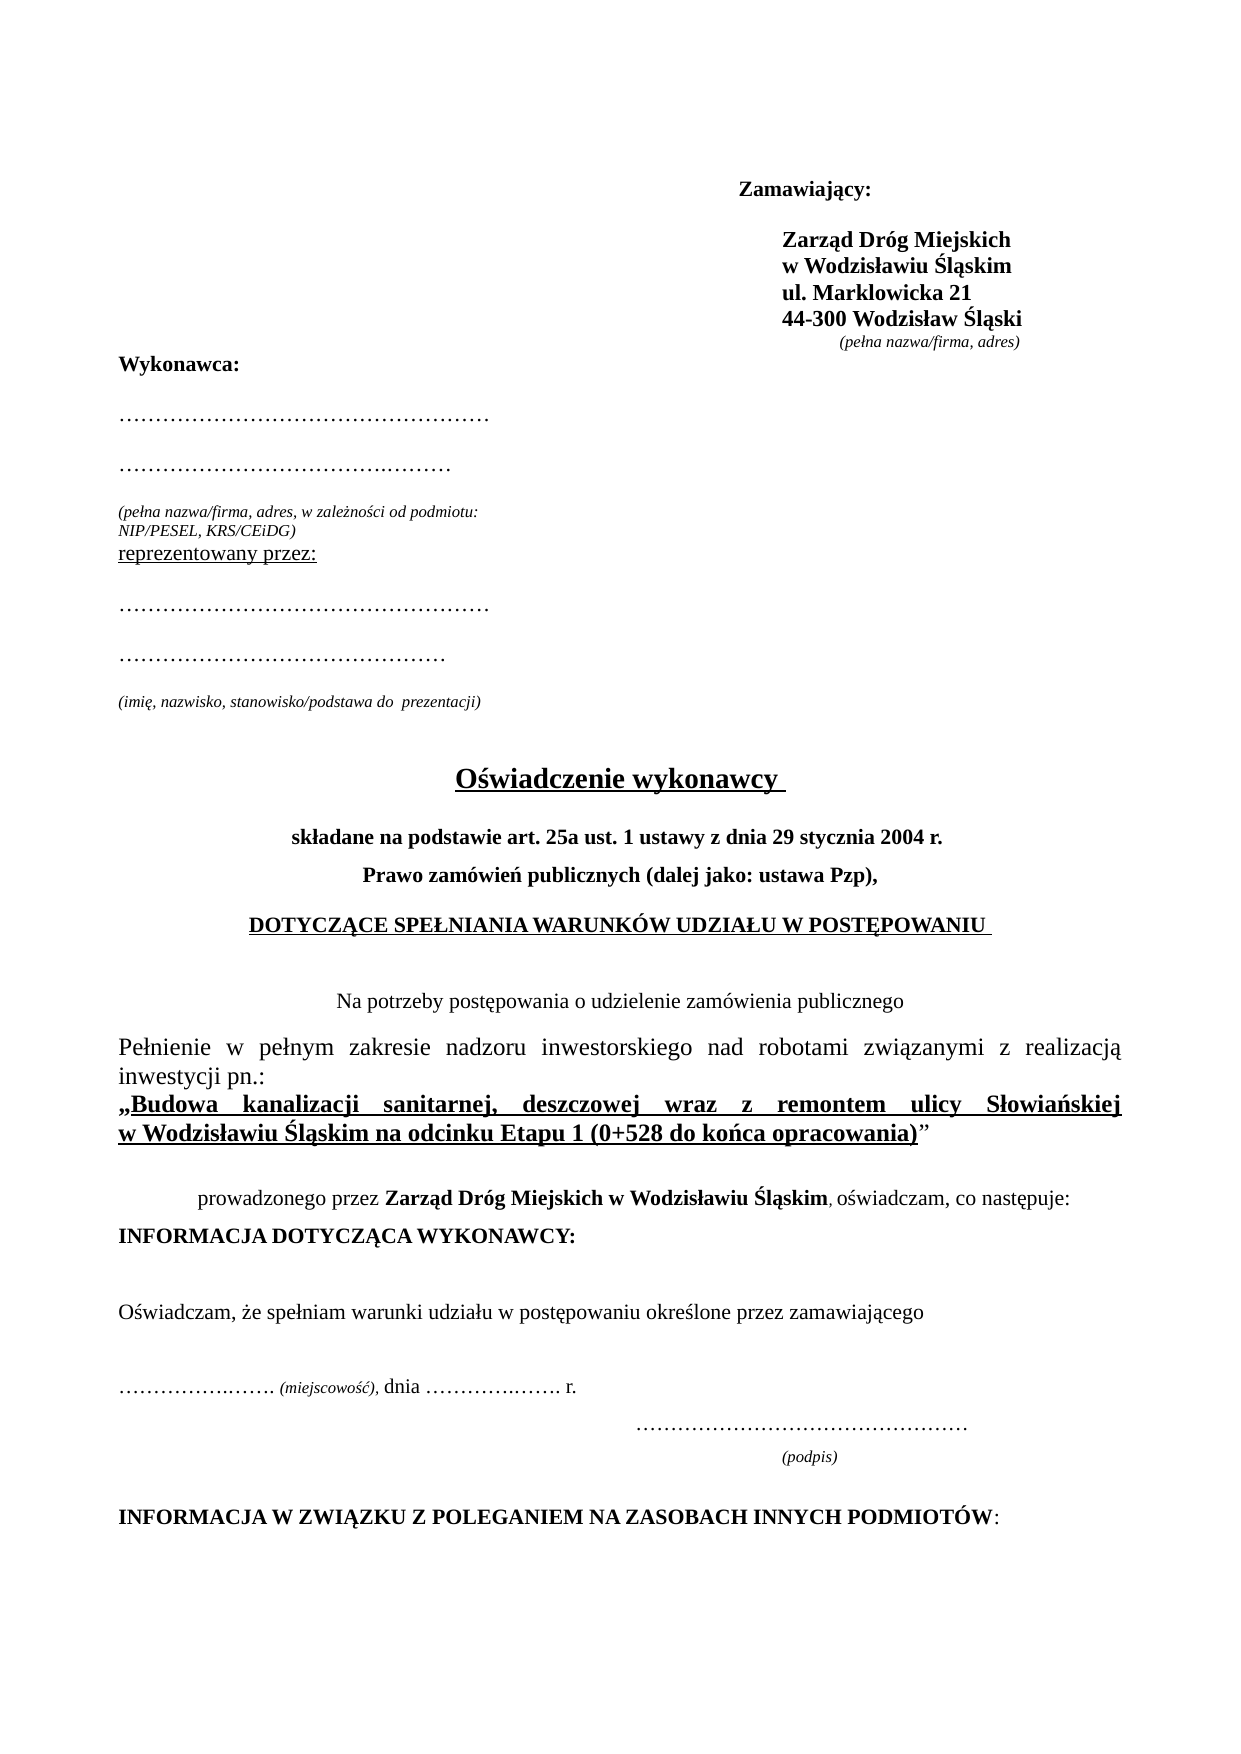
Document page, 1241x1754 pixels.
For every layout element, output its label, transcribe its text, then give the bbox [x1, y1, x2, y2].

text prowadzonego przez Zarząd Dróg Miejskich w Wodzisławiu Śląskim, oświadczam, co następuje: [118, 1185, 1122, 1211]
text Na potrzeby postępowania o udzielenie zamówienia publicznego [118, 988, 1122, 1013]
text …………………………………………………………………………………… [118, 591, 502, 666]
text w Wodzisławiu Śląskim [782, 252, 1122, 279]
text …………….……. (miejscowość), dnia ………….……. r. [118, 1374, 1122, 1398]
text (podpis) [708, 1446, 1122, 1466]
text DOTYCZĄCE SPEŁNIANIA WARUNKÓW UDZIAŁU W POSTĘPOWANIU [118, 912, 1122, 975]
text (imię, nazwisko, stanowisko/podstawa do prezentacji) [118, 691, 502, 711]
text 44-300 Wodzisław Śląski [782, 305, 1122, 331]
text (pełna nazwa/firma, adres, w zależności od podmiotu: NIP/PESEL, KRS/CEiDG) [118, 502, 502, 540]
text „Budowa kanalizacji sanitarnej, deszczowej wraz z remontem ulicy Słowiańskiej w Wodzisławiu Śląskim na odcinku Etapu 1 (0+528 do końca opracowania)” [118, 1089, 1122, 1147]
text INFORMACJA DOTYCZĄCA WYKONAWCY: [118, 1223, 1122, 1248]
text Pełnienie w pełnym zakresie nadzoru inwestorskiego nad robotami związanymi z realizacją inwestycji pn.: [118, 1032, 1122, 1089]
text (pełna nazwa/firma, adres) [738, 331, 1122, 351]
text ul. Marklowicka 21 [782, 279, 1122, 305]
text INFORMACJA W ZWIĄZKU Z POLEGANIEM NA ZASOBACH INNYCH PODMIOTÓW: [118, 1504, 1122, 1529]
text składane na podstawie art. 25a ust. 1 ustawy z dnia 29 stycznia 2004 r. [118, 824, 1122, 849]
text …………………………………………………………………………….……… [118, 401, 502, 477]
text Wykonawca: [118, 351, 1122, 376]
text reprezentowany przez: [118, 540, 1122, 565]
text Oświadczenie wykonawcy [118, 761, 1122, 794]
text Zarząd Dróg Miejskich [782, 226, 1122, 252]
text Zamawiający: [664, 176, 1122, 201]
text Prawo zamówień publicznych (dalej jako: ustawa Pzp), [118, 862, 1122, 887]
text ………………………………………… [118, 1410, 1122, 1434]
text Oświadczam, że spełniam warunki udziału w postępowaniu określone przez zamawiającego [118, 1299, 1122, 1324]
